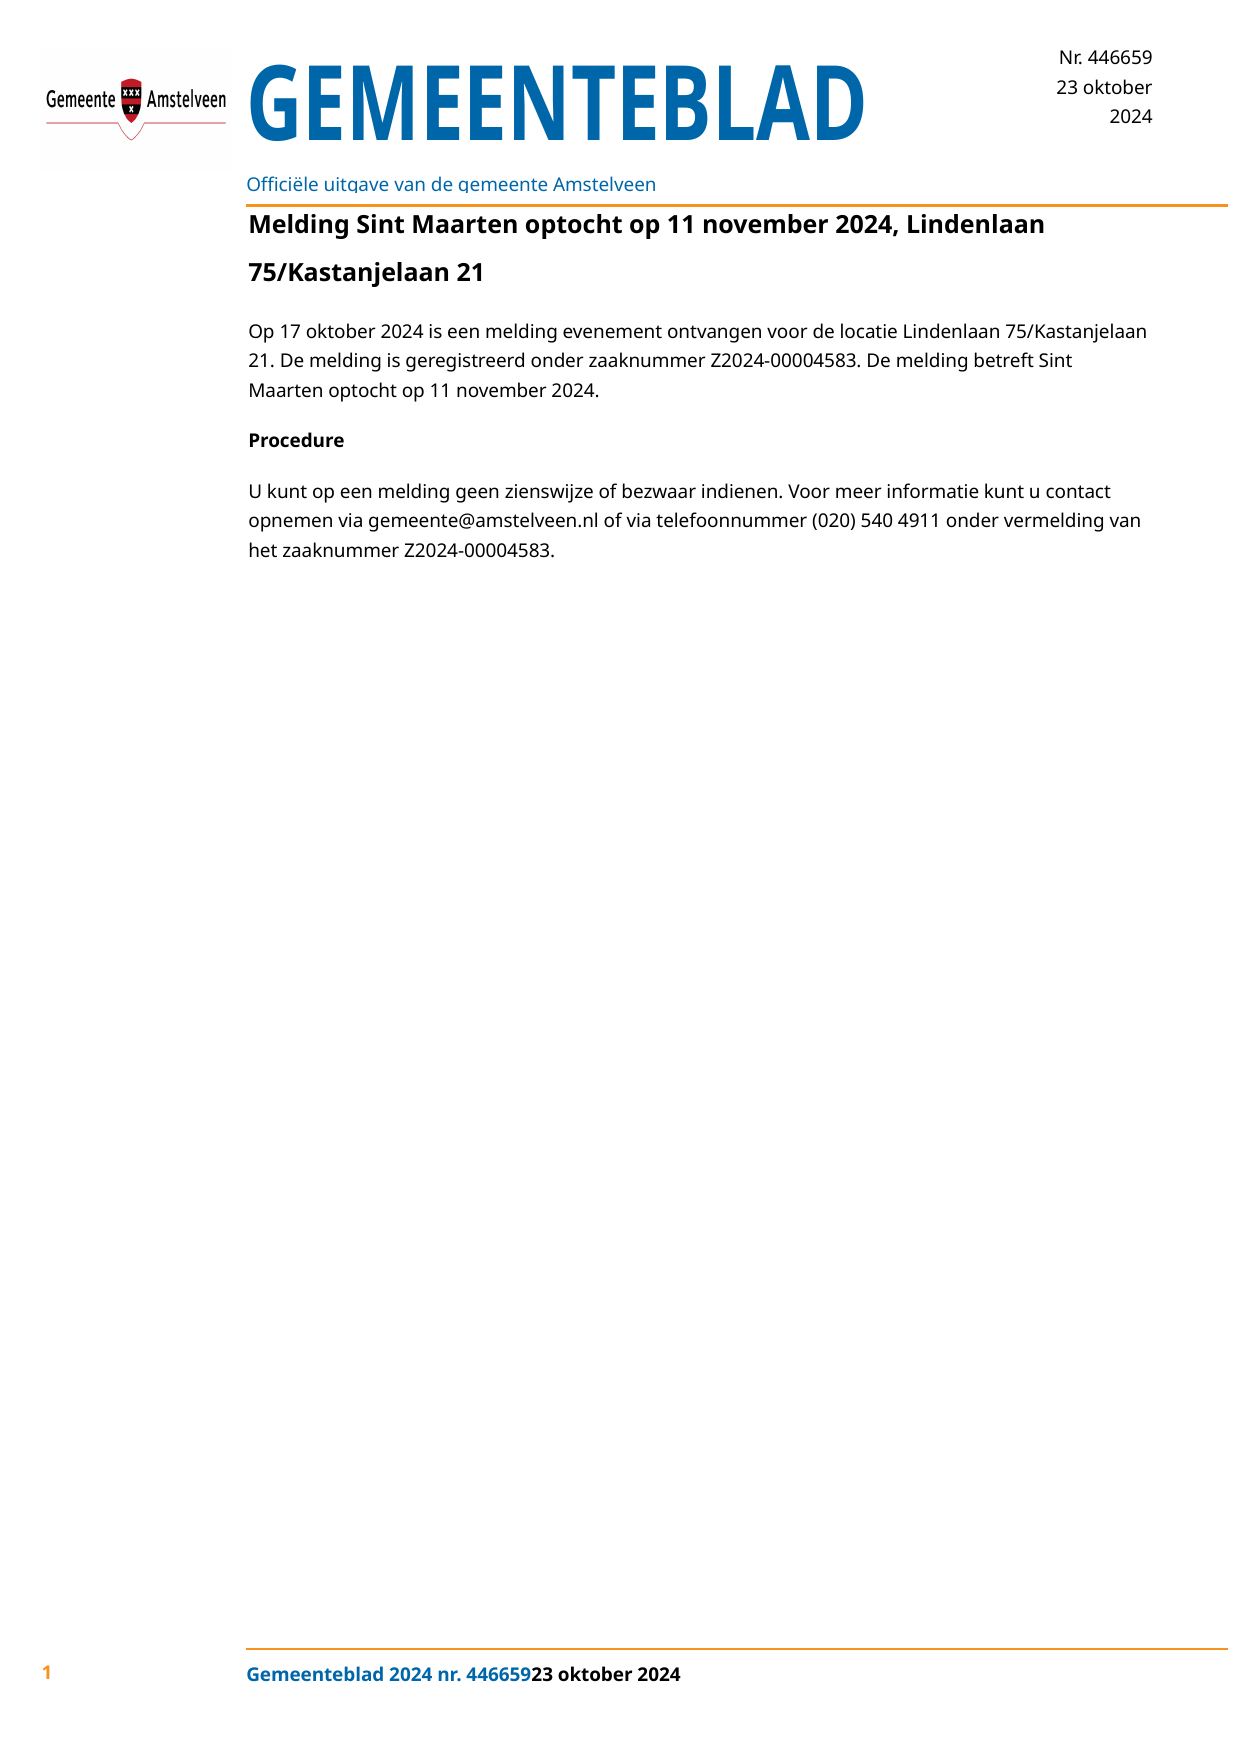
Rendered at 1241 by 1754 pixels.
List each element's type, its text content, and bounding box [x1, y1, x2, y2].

text Melding Sint Maarten optocht op 11 november 2024, Lindenlaan 75/Kastanjelaan 21 [248, 207, 1152, 288]
text U kunt op een melding geen zienswijze of bezwaar indienen. Voor meer informatie kunt u contact opnemen via gemeente@amstelveen.nl of via telefoonnummer (020) 540 4911 onder vermelding van het zaaknummer Z2024-00004583. [248, 478, 1152, 563]
text Op 17 oktober 2024 is een melding evenement ontvangen voor de locatie Lindenlaan 75/Kastanjelaan 21. De melding is geregistreerd onder zaaknummer Z2024-00004583. De melding betreft Sint Maarten optocht op 11 november 2024. [248, 318, 1152, 403]
picture [41, 47, 231, 172]
text Procedure [248, 427, 1152, 453]
